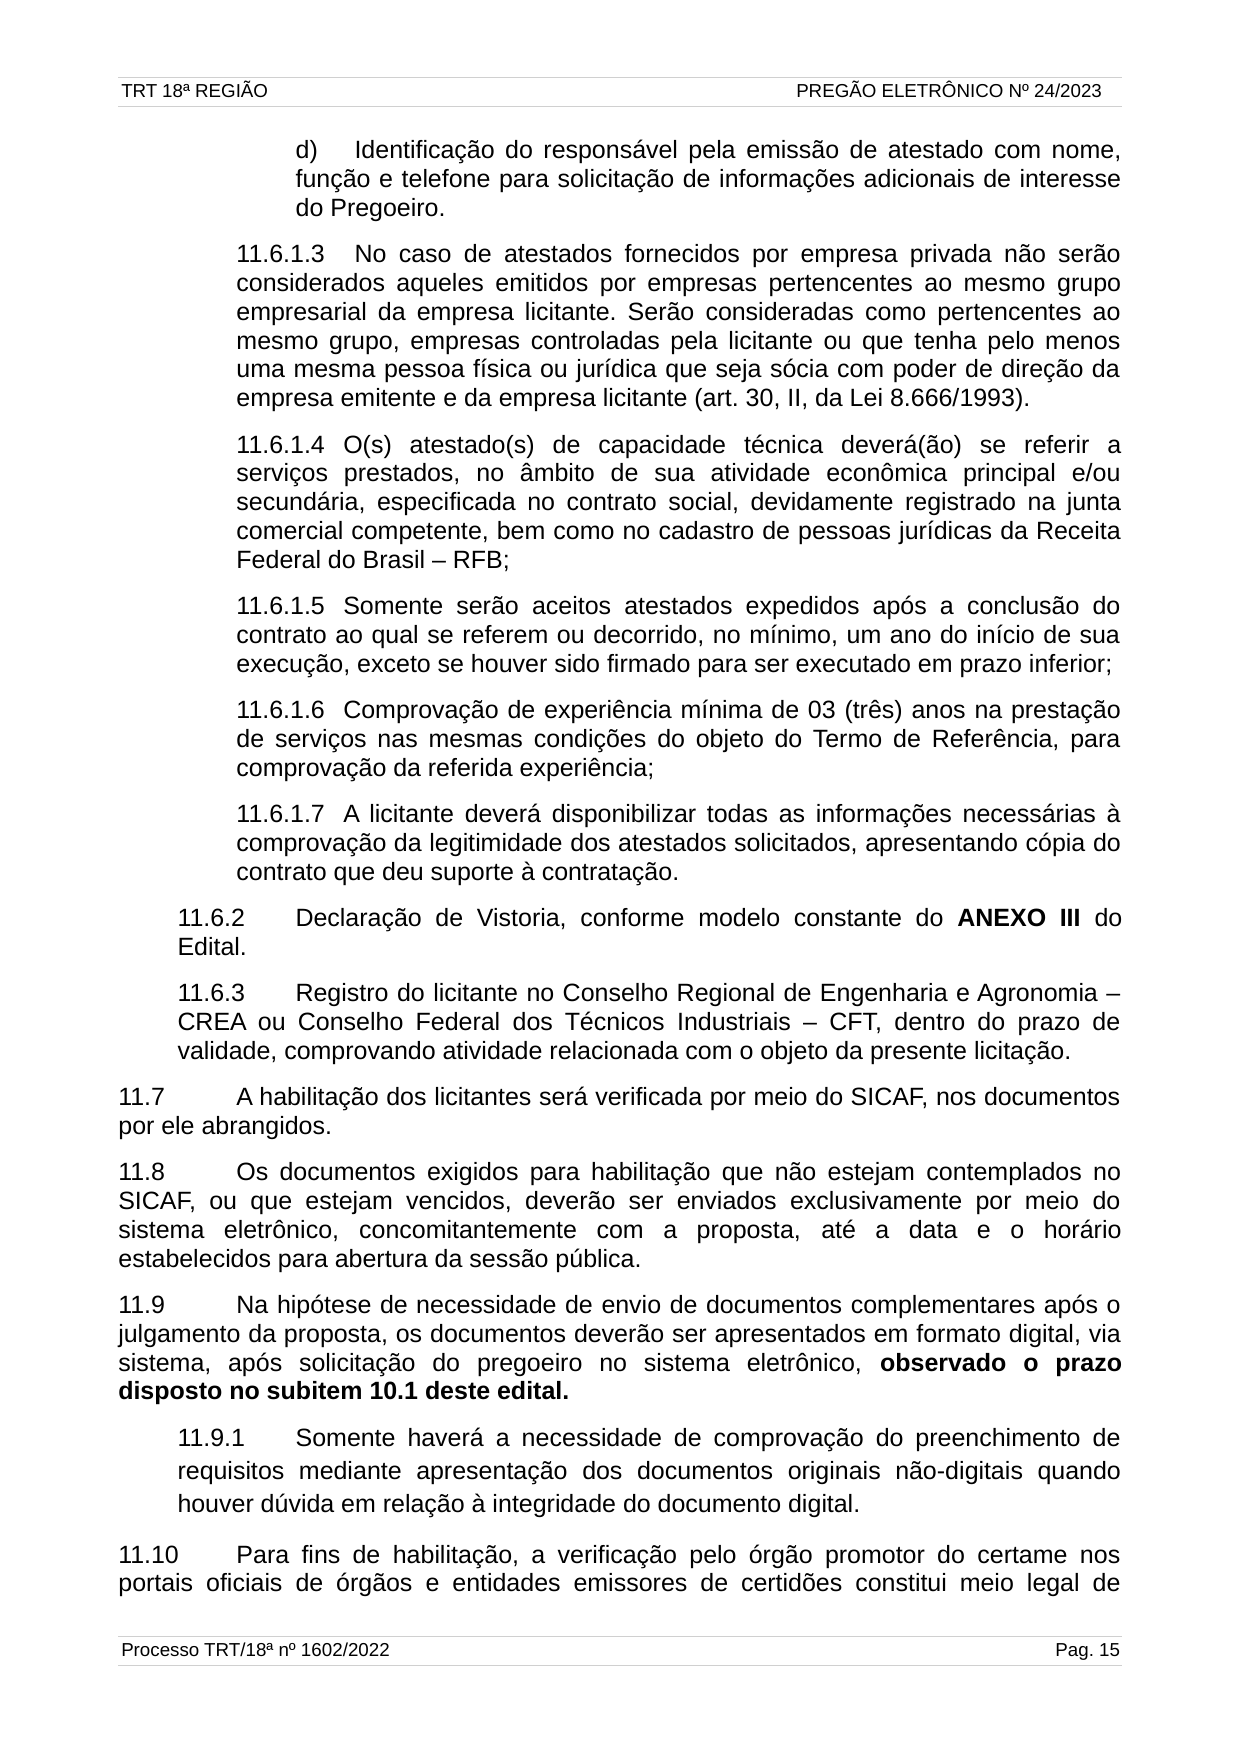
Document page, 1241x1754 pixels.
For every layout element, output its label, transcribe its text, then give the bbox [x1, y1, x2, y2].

list 11.6.1.6 Comprovação de experiência mínima de 03 (três) anos na prestação de serviços nas mesmas condições do objeto do Termo de Referência, para comprovação da referida experiência; [201, 695, 1122, 781]
list 11.6.1.3 No caso de atestados fornecidos por empresa privada não serão considerados aqueles emitidos por empresas pertencentes ao mesmo grupo empresarial da empresa licitante. Serão consideradas como pertencentes ao mesmo grupo, empresas controladas pela licitante ou que tenha pelo menos uma mesma pessoa física ou jurídica que seja sócia com poder de direção da empresa emitente e da empresa licitante (art. 30, II, da Lei 8.666/1993). [236, 239, 1122, 412]
list 11.6.1.7 A licitante deverá disponibilizar todas as informações necessárias à comprovação da legitimidade dos atestados solicitados, apresentando cópia do contrato que deu suporte à contratação. [201, 799, 1122, 885]
list 11.6.1.5 Somente serão aceitos atestados expedidos após a conclusão do contrato ao qual se referem ou decorrido, no mínimo, um ano do início de sua execução, exceto se houver sido firmado para ser executado em prazo inferior; [201, 591, 1122, 677]
list 11.6.1.4 O(s) atestado(s) de capacidade técnica deverá(ão) se referir a serviços prestados, no âmbito de sua atividade econômica principal e/ou secundária, especificada no contrato social, devidamente registrado na junta comercial competente, bem como no cadastro de pessoas jurídicas da Receita Federal do Brasil – RFB; [201, 430, 1122, 573]
text 11.9 Na hipótese de necessidade de envio de documentos complementares após o julgamento da proposta, os documentos deverão ser apresentados em formato digital, via sistema, após solicitação do pregoeiro no sistema eletrônico, observado o prazo disposto no subitem 10.1 deste edital. [118, 1290, 1122, 1405]
text 11.8 Os documentos exigidos para habilitação que não estejam contemplados no SICAF, ou que estejam vencidos, deverão ser enviados exclusivamente por meio do sistema eletrônico, concomitantemente com a proposta, até a data e o horário estabelecidos para abertura da sessão pública. [118, 1157, 1122, 1272]
list d) Identificação do responsável pela emissão de atestado com nome, função e telefone para solicitação de informações adicionais de interesse do Pregoeiro. [295, 136, 1122, 222]
list 11.6.2 Declaração de Vistoria, conforme modelo constante do ANEXO III do Edital. [142, 903, 1122, 961]
text 11.10 Para fins de habilitação, a verificação pelo órgão promotor do certame nos portais oficiais de órgãos e entidades emissores de certidões constitui meio legal de [118, 1539, 1122, 1597]
list 11.9.1 Somente haverá a necessidade de comprovação do preenchimento de requisitos mediante apresentação dos documentos originais não-digitais quando houver dúvida em relação à integridade do documento digital. [177, 1423, 1122, 1518]
list 11.7 A habilitação dos licitantes será verificada por meio do SICAF, nos documentos por ele abrangidos. [118, 1082, 1122, 1140]
list 11.6.3 Registro do licitante no Conselho Regional de Engenharia e Agronomia – CREA ou Conselho Federal dos Técnicos Industriais – CFT, dentro do prazo de validade, comprovando atividade relacionada com o objeto da presente licitação. [142, 978, 1122, 1064]
